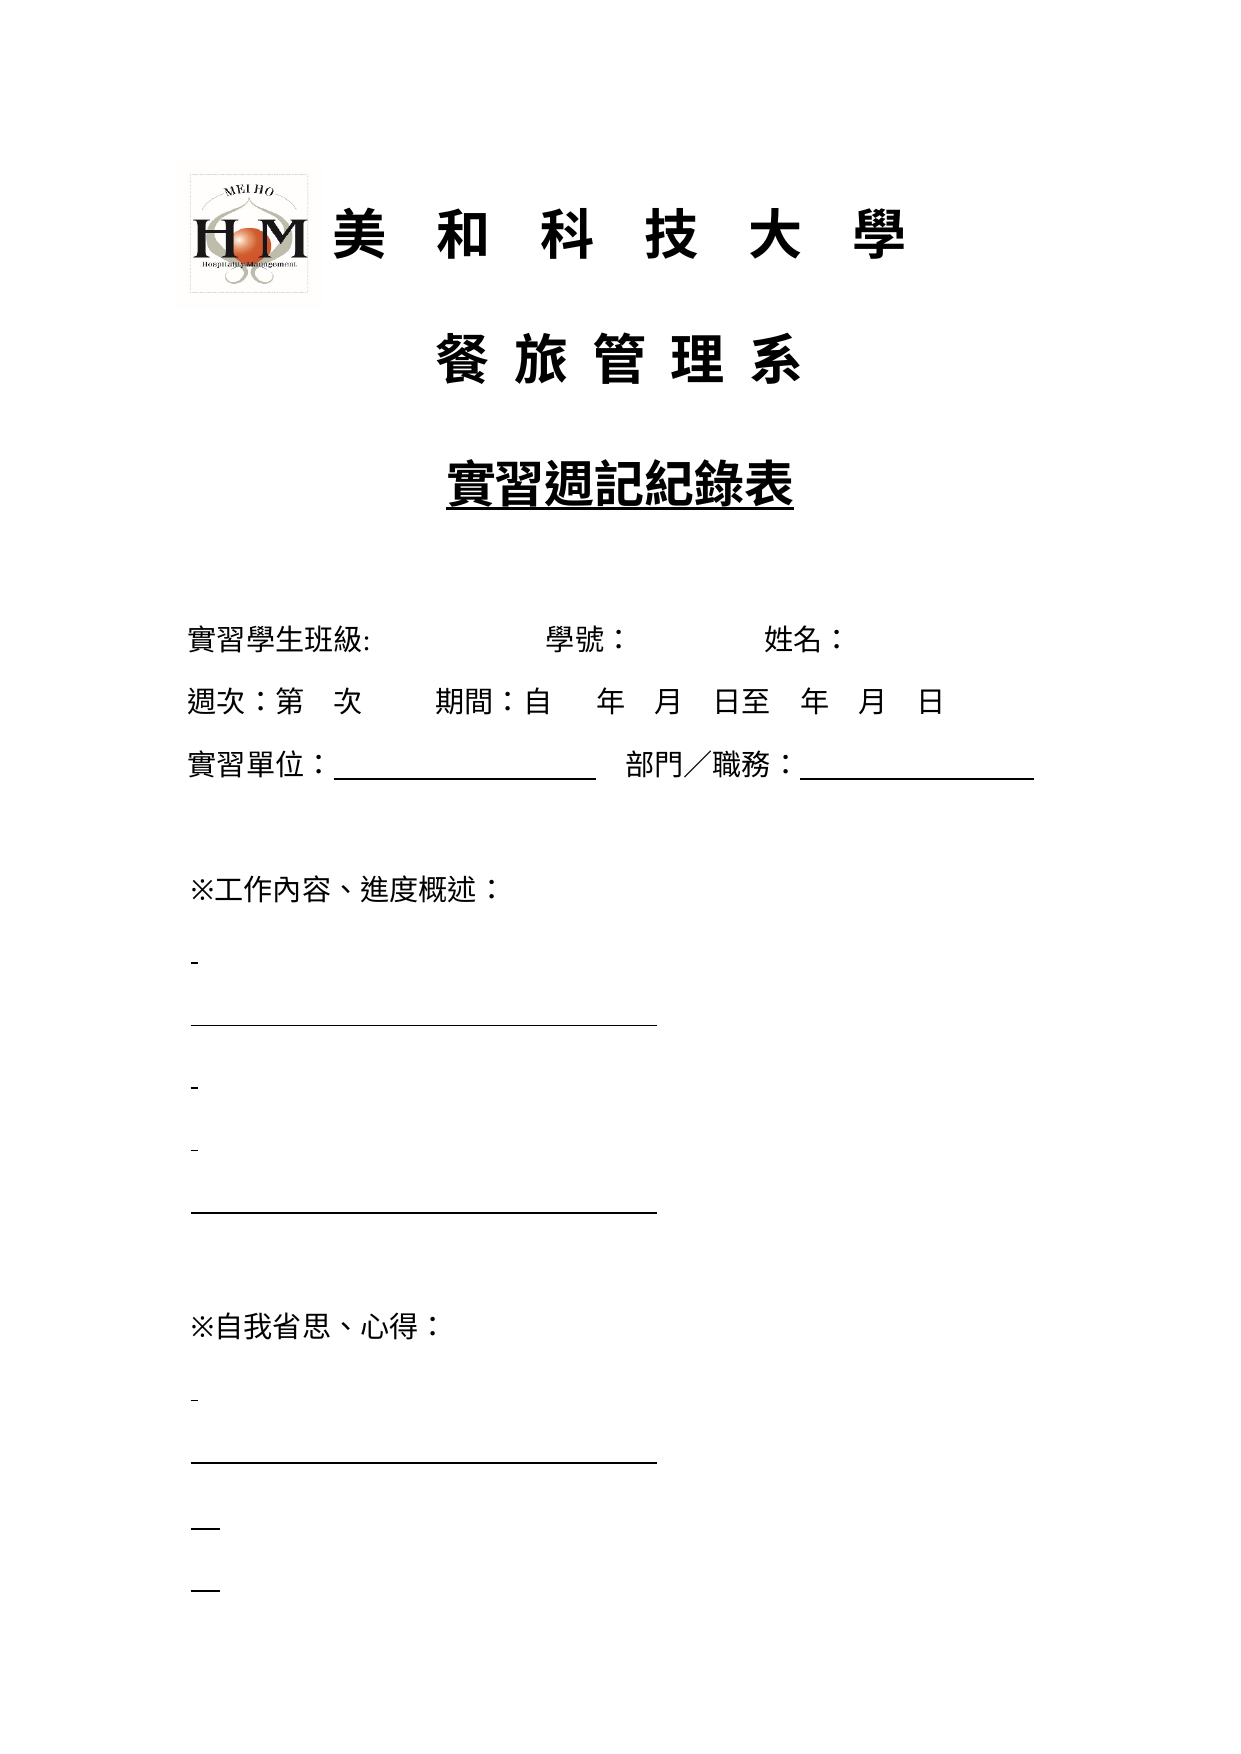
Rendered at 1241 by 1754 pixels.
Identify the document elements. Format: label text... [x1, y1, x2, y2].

text 實習單位： 部門／職務： [187, 721, 1053, 783]
text 餐 旅 管 理 系 [187, 283, 1053, 408]
text 實習週記紀錄表 [187, 408, 1053, 533]
table_header ※工作內容、進度概述： [188, 846, 1072, 1283]
text 美 和 科 技 大 學 [187, 158, 1053, 283]
table_cell ※自我省思、心得： [188, 1283, 1072, 1596]
text 週次：第 次 期間：自 年 月 日至 年 月 日 [187, 658, 1053, 721]
text 實習學生班級: 學號： 姓名： [187, 596, 1053, 658]
